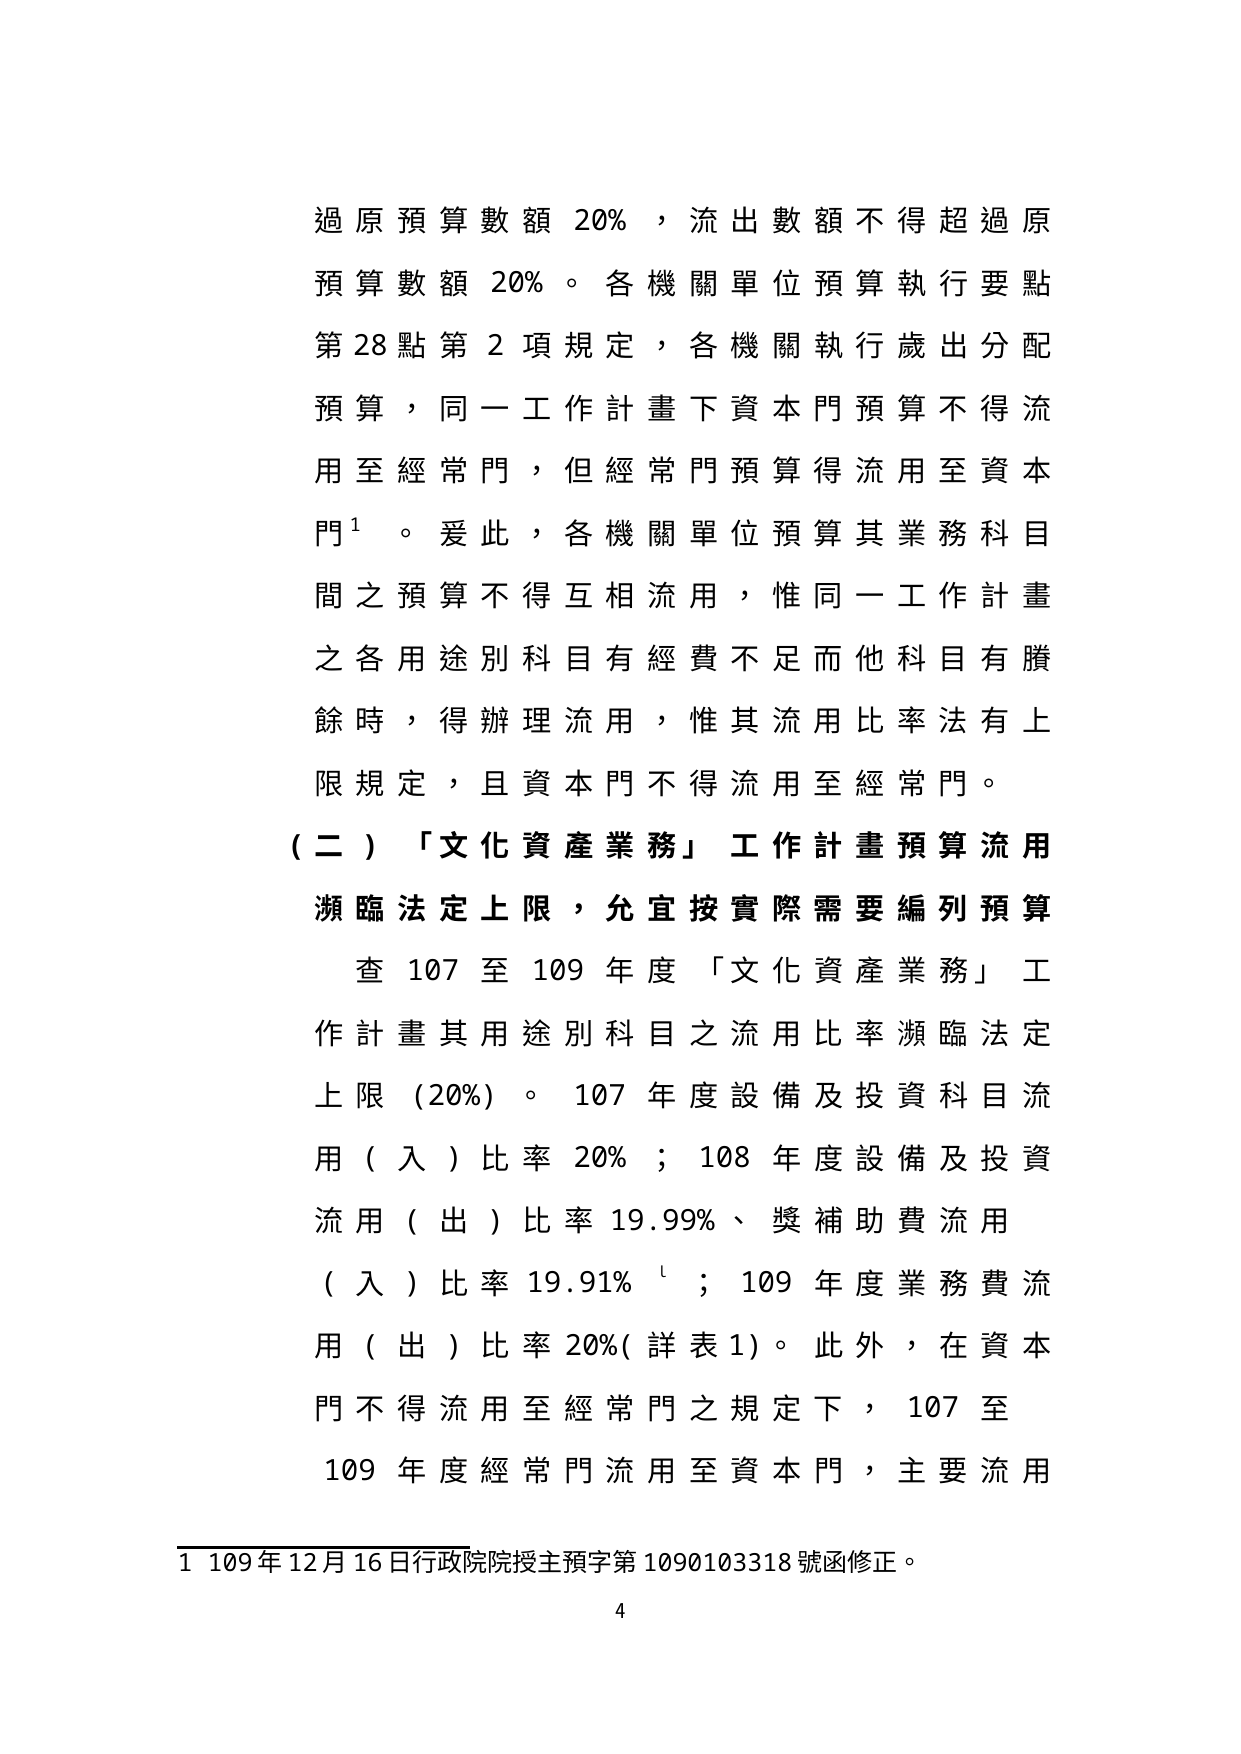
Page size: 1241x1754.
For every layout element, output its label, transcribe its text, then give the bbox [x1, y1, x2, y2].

text (二)「文化資產業務」工作計畫預算流用瀕臨法定上限，允宜按實際需要編列預算 [242, 802, 1058, 927]
text 過原預算數額20%，流出數額不得超過原預算數額20%。各機關單位預算執行要點第28點第2項規定，各機關執行歲出分配預算，同一工作計畫下資本門預算不得流用至經常門，但經常門預算得流用至資本門。爰此，各機關單位預算其業務科目間之預算不得互相流用，惟同一工作計畫之各用途別科目有經費不足而他科目有賸餘時，得辦理流用，惟其流用比率法有上限規定，且資本門不得流用至經常門。 [271, 177, 1058, 802]
text 查107至109年度「文化資產業務」工作計畫其用途別科目之流用比率瀕臨法定上限(20%)。107年度設備及投資科目流用(入)比率20%；108年度設備及投資流用(出)比率19.99%、獎補助費流用(入)比率19.91%ｌ；109年度業務費流用(出)比率20%(詳表1)。此外，在資本門不得流用至經常門之規定下，107至109年度經常門流用至資本門，主要流用 [271, 927, 1058, 1490]
text 109年12月16日行政院院授主預字第1090103318號函修正。 [177, 1548, 1063, 1577]
